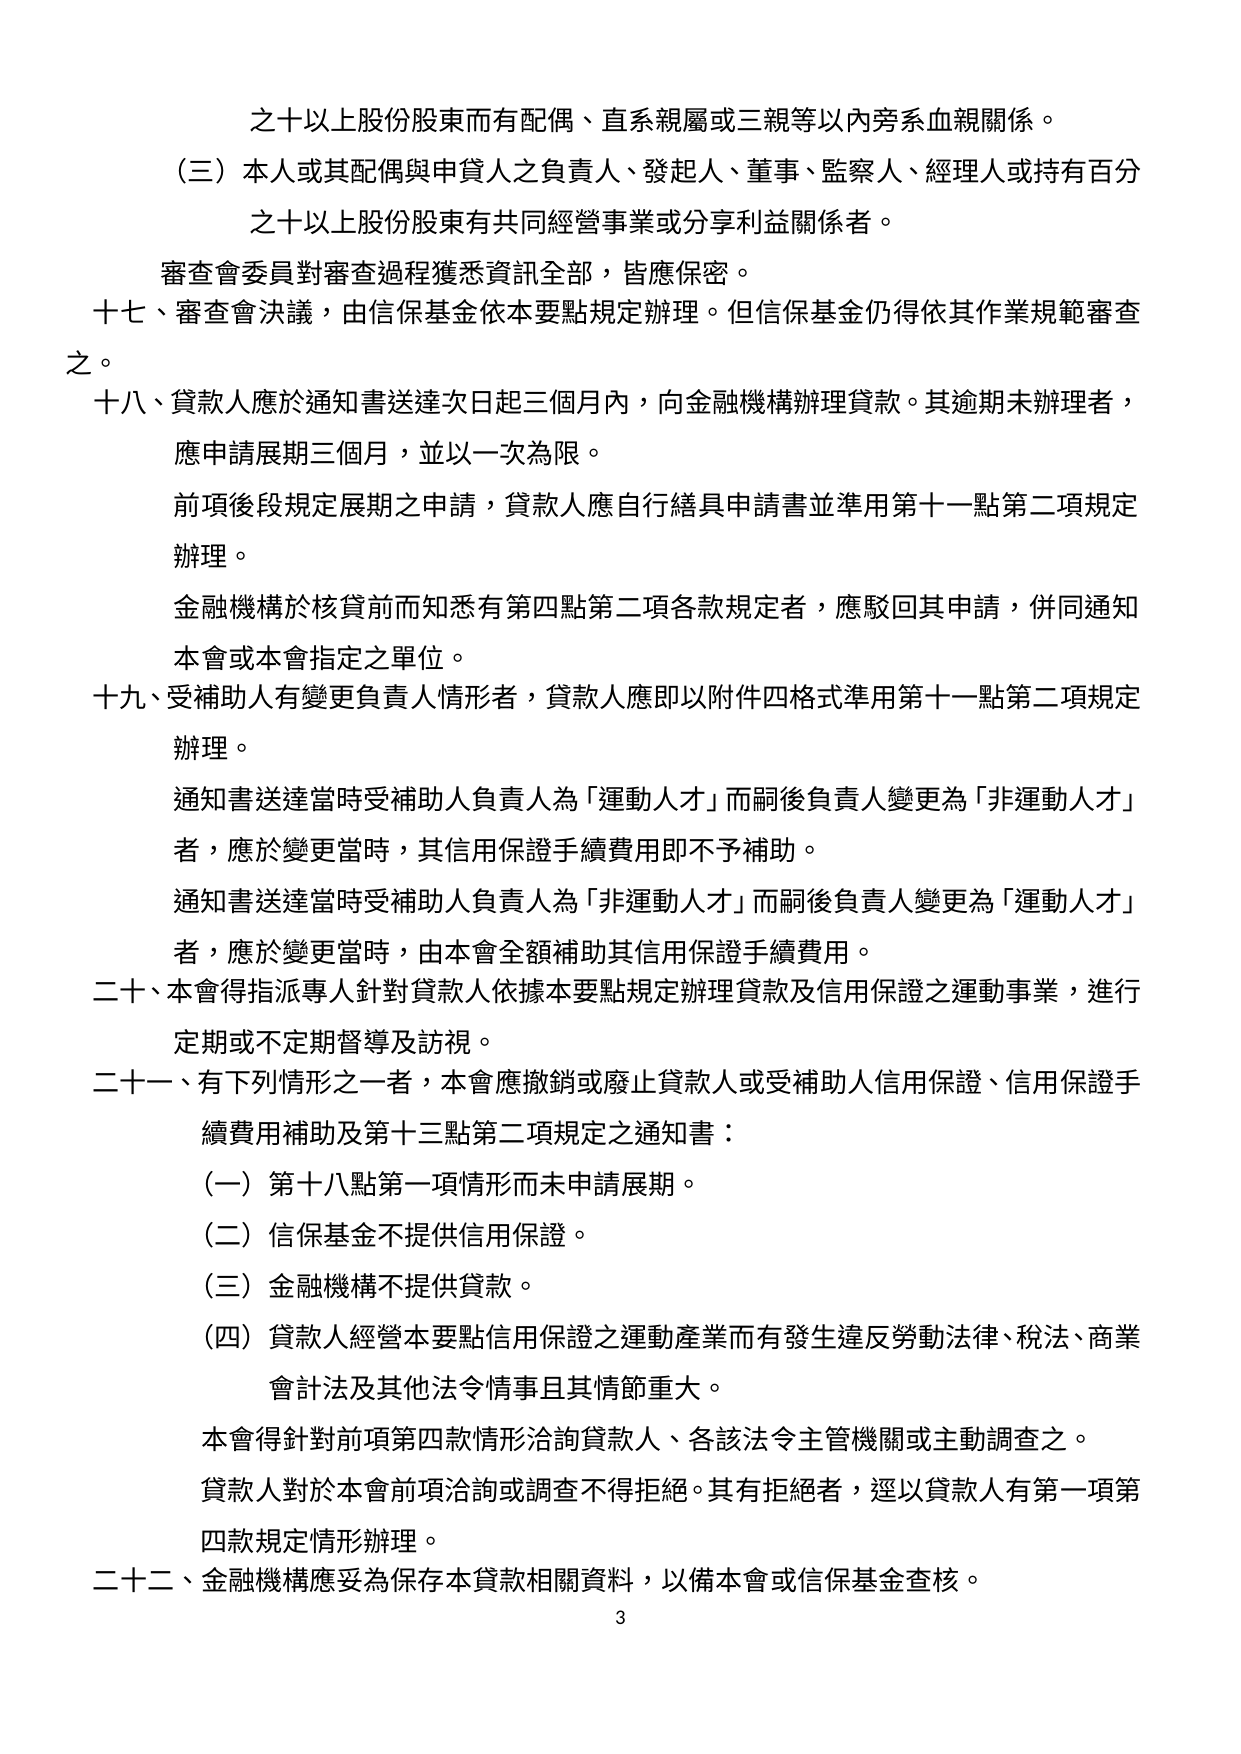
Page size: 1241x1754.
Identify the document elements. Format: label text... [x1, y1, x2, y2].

table_cell 十七、審查會決議，由信保基金依本要點規定辦理。但信保基金仍得依其作業規範審查之。 [38, 291, 1144, 381]
table_cell 十九、受補助人有變更負責人情形者，貸款人應即以附件四格式準用第十一點第二項規定辦理。 通知書送達當時受補助人負責人為「運動人才」而嗣後負責人變更為「非運動人才」者，應於變更當時，其信用保證手續費用即不予補助。 通知書送達當時受補助人負責人為「非運動人才」而嗣後負責人變更為「運動人才」者，應於變更當時，由本會全額補助其信用保證手續費用。 [38, 676, 1144, 970]
table_cell 之十以上股份股東而有配偶、直系親屬或三親等以內旁系血親關係。 （三）本人或其配偶與申貸人之負責人、發起人、董事、監察人、經理人或持有百分之十以上股份股東有共同經營事業或分享利益關係者。 審查會委員對審查過程獲悉資訊全部，皆應保密。 [38, 99, 1144, 291]
table_cell 十八、貸款人應於通知書送達次日起三個月內，向金融機構辦理貸款。其逾期未辦理者，應申請展期三個月，並以一次為限。 前項後段規定展期之申請，貸款人應自行繕具申請書並準用第十一點第二項規定辦理。 金融機構於核貸前而知悉有第四點第二項各款規定者，應駁回其申請，併同通知本會或本會指定之單位。 [38, 381, 1144, 676]
table_cell 二十二、金融機構應妥為保存本貸款相關資料，以備本會或信保基金查核。 [38, 1559, 1144, 1599]
table_cell 二十、本會得指派專人針對貸款人依據本要點規定辦理貸款及信用保證之運動事業，進行定期或不定期督導及訪視。 [38, 970, 1144, 1061]
table_cell 二十一、有下列情形之一者，本會應撤銷或廢止貸款人或受補助人信用保證、信用保證手續費用補助及第十三點第二項規定之通知書： （一）第十八點第一項情形而未申請展期。 （二）信保基金不提供信用保證。 （三）金融機構不提供貸款。 （四）貸款人經營本要點信用保證之運動產業而有發生違反勞動法律、稅法、商業會計法及其他法令情事且其情節重大。 本會得針對前項第四款情形洽詢貸款人、各該法令主管機關或主動調查之。 貸款人對於本會前項洽詢或調查不得拒絕。其有拒絕者，逕以貸款人有第一項第四款規定情形辦理。 [38, 1061, 1144, 1559]
